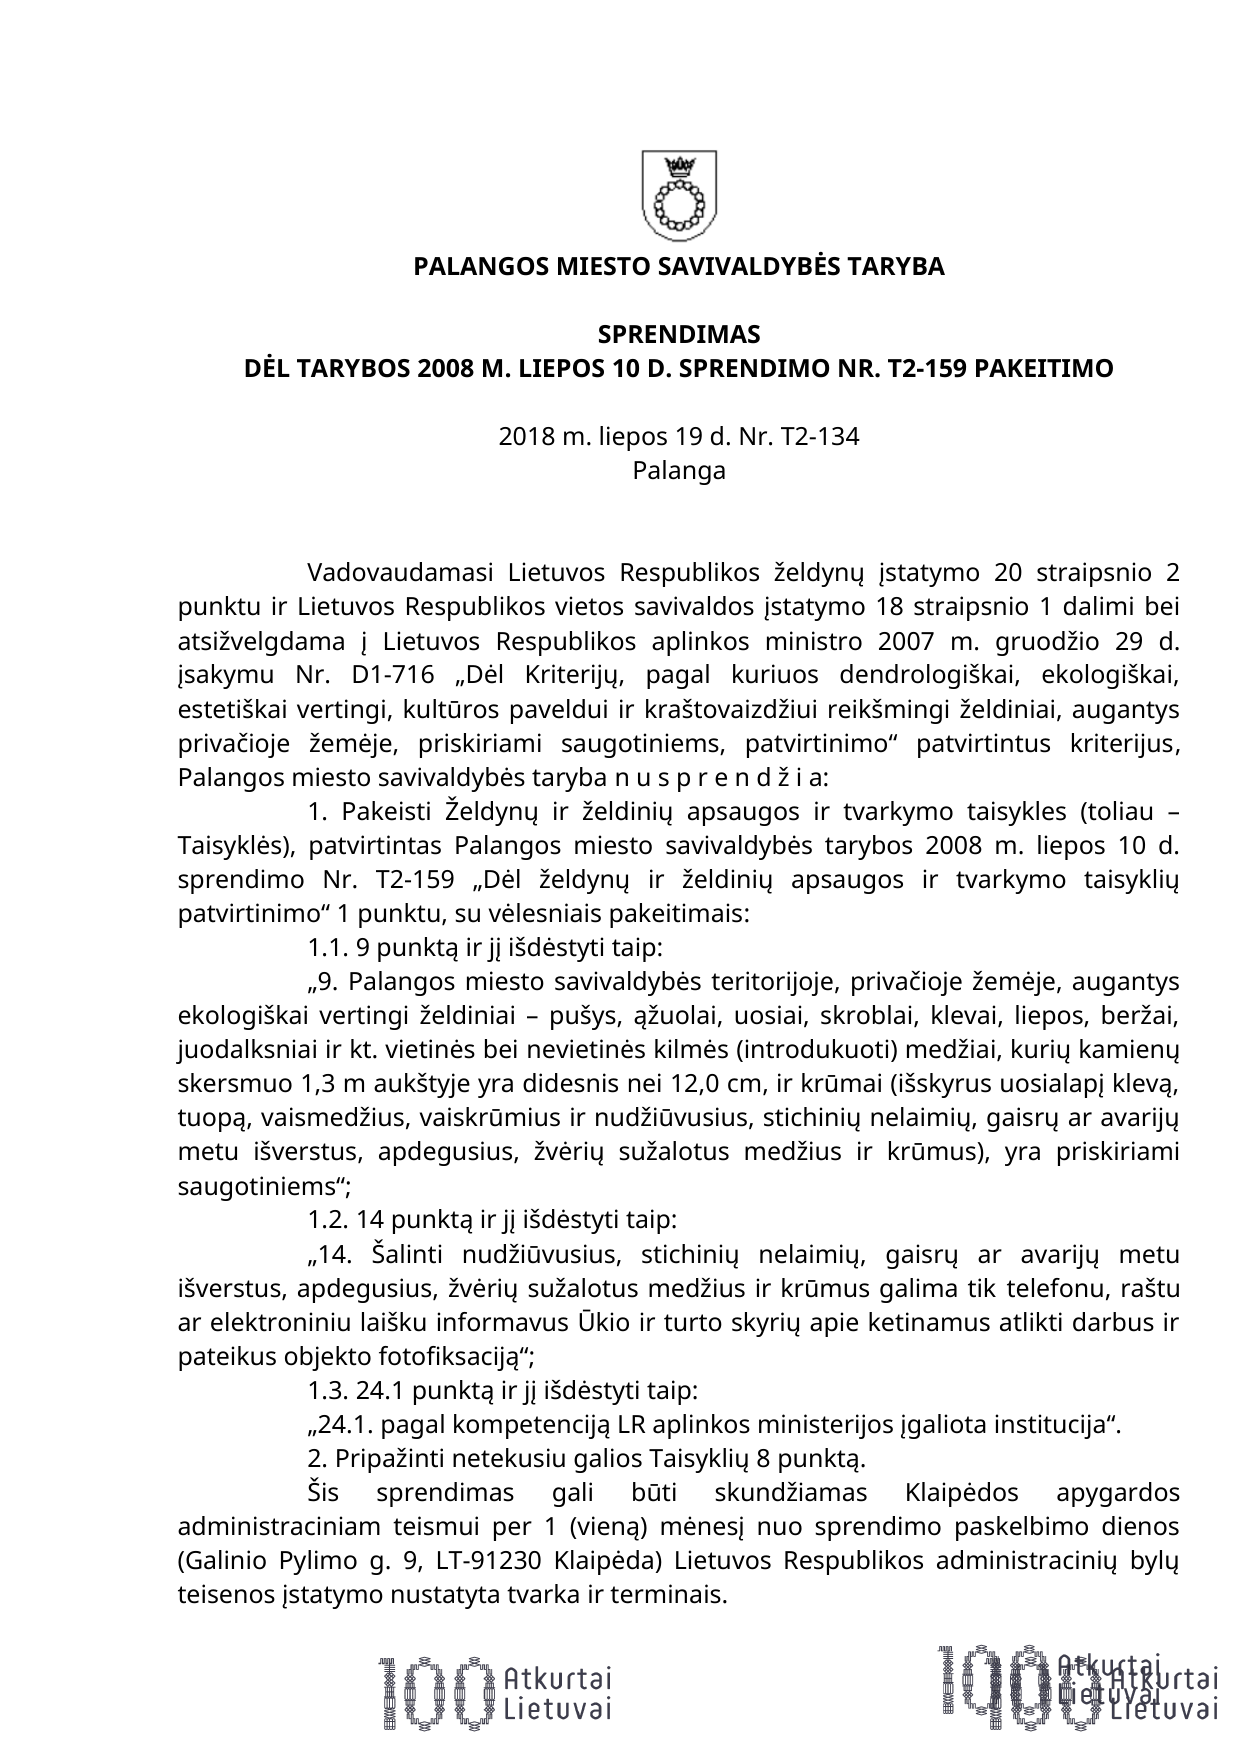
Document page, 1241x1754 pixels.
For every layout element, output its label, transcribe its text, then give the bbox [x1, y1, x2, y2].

text 2. Pripažinti netekusiu galios Taisyklių 8 punktą. [177, 1441, 1181, 1475]
text 1.1. 9 punktą ir jį išdėstyti taip: [177, 930, 1181, 964]
text DĖL TARYBOS 2008 M. LIEPOS 10 D. SPRENDIMO NR. T2-159 PAKEITIMO [177, 351, 1181, 385]
text Palanga [177, 453, 1181, 487]
text 1.3. 24.1 punktą ir jį išdėstyti taip: [177, 1372, 1181, 1407]
text 1.2. 14 punktą ir jį išdėstyti taip: [177, 1202, 1181, 1236]
text SPRENDIMAS [177, 317, 1181, 351]
text Vadovaudamasi Lietuvos Respublikos želdynų įstatymo 20 straipsnio 2 punktu ir Lietuvos Respublikos vietos savivaldos įstatymo 18 straipsnio 1 dalimi bei atsižvelgdama į Lietuvos Respublikos aplinkos ministro 2007 m. gruodžio 29 d. įsakymu Nr. D1-716 „Dėl Kriterijų, pagal kuriuos dendrologiškai, ekologiškai, estetiškai vertingi, kultūros paveldui ir kraštovaizdžiui reikšmingi želdiniai, augantys privačioje žemėje, priskiriami saugotiniems, patvirtinimo“ patvirtintus kriterijus, Palangos miesto savivaldybės taryba nusprendžia: [177, 555, 1181, 793]
text PALANGOS MIESTO SAVIVALDYBĖS TARYBA [177, 248, 1181, 282]
text „14. Šalinti nudžiūvusius, stichinių nelaimių, gaisrų ar avarijų metu išverstus, apdegusius, žvėrių sužalotus medžius ir krūmus galima tik telefonu, raštu ar elektroniniu laišku informavus Ūkio ir turto skyrių apie ketinamus atlikti darbus ir pateikus objekto fotofiksaciją“; [177, 1236, 1181, 1372]
text „24.1. pagal kompetenciją LR aplinkos ministerijos įgaliota institucija“. [177, 1407, 1181, 1441]
text Šis sprendimas gali būti skundžiamas Klaipėdos apygardos administraciniam teismui per 1 (vieną) mėnesį nuo sprendimo paskelbimo dienos (Galinio Pylimo g. 9, LT-91230 Klaipėda) Lietuvos Respublikos administracinių bylų teisenos įstatymo nustatyta tvarka ir terminais. [177, 1475, 1181, 1611]
text 2018 m. liepos 19 d. Nr. T2-134 [177, 419, 1181, 453]
text „9. Palangos miesto savivaldybės teritorijoje, privačioje žemėje, augantys ekologiškai vertingi želdiniai – pušys, ąžuolai, uosiai, skroblai, klevai, liepos, beržai, juodalksniai ir kt. vietinės bei nevietinės kilmės (introdukuoti) medžiai, kurių kamienų skersmuo 1,3 m aukštyje yra didesnis nei 12,0 cm, ir krūmai (išskyrus uosialapį klevą, tuopą, vaismedžius, vaiskrūmius ir nudžiūvusius, stichinių nelaimių, gaisrų ar avarijų metu išverstus, apdegusius, žvėrių sužalotus medžius ir krūmus), yra priskiriami saugotiniems“; [177, 964, 1181, 1202]
text 1. Pakeisti Želdynų ir želdinių apsaugos ir tvarkymo taisykles (toliau – Taisyklės), patvirtintas Palangos miesto savivaldybės tarybos 2008 m. liepos 10 d. sprendimo Nr. T2-159 „Dėl želdynų ir želdinių apsaugos ir tvarkymo taisyklių patvirtinimo“ 1 punktu, su vėlesniais pakeitimais: [177, 793, 1181, 930]
